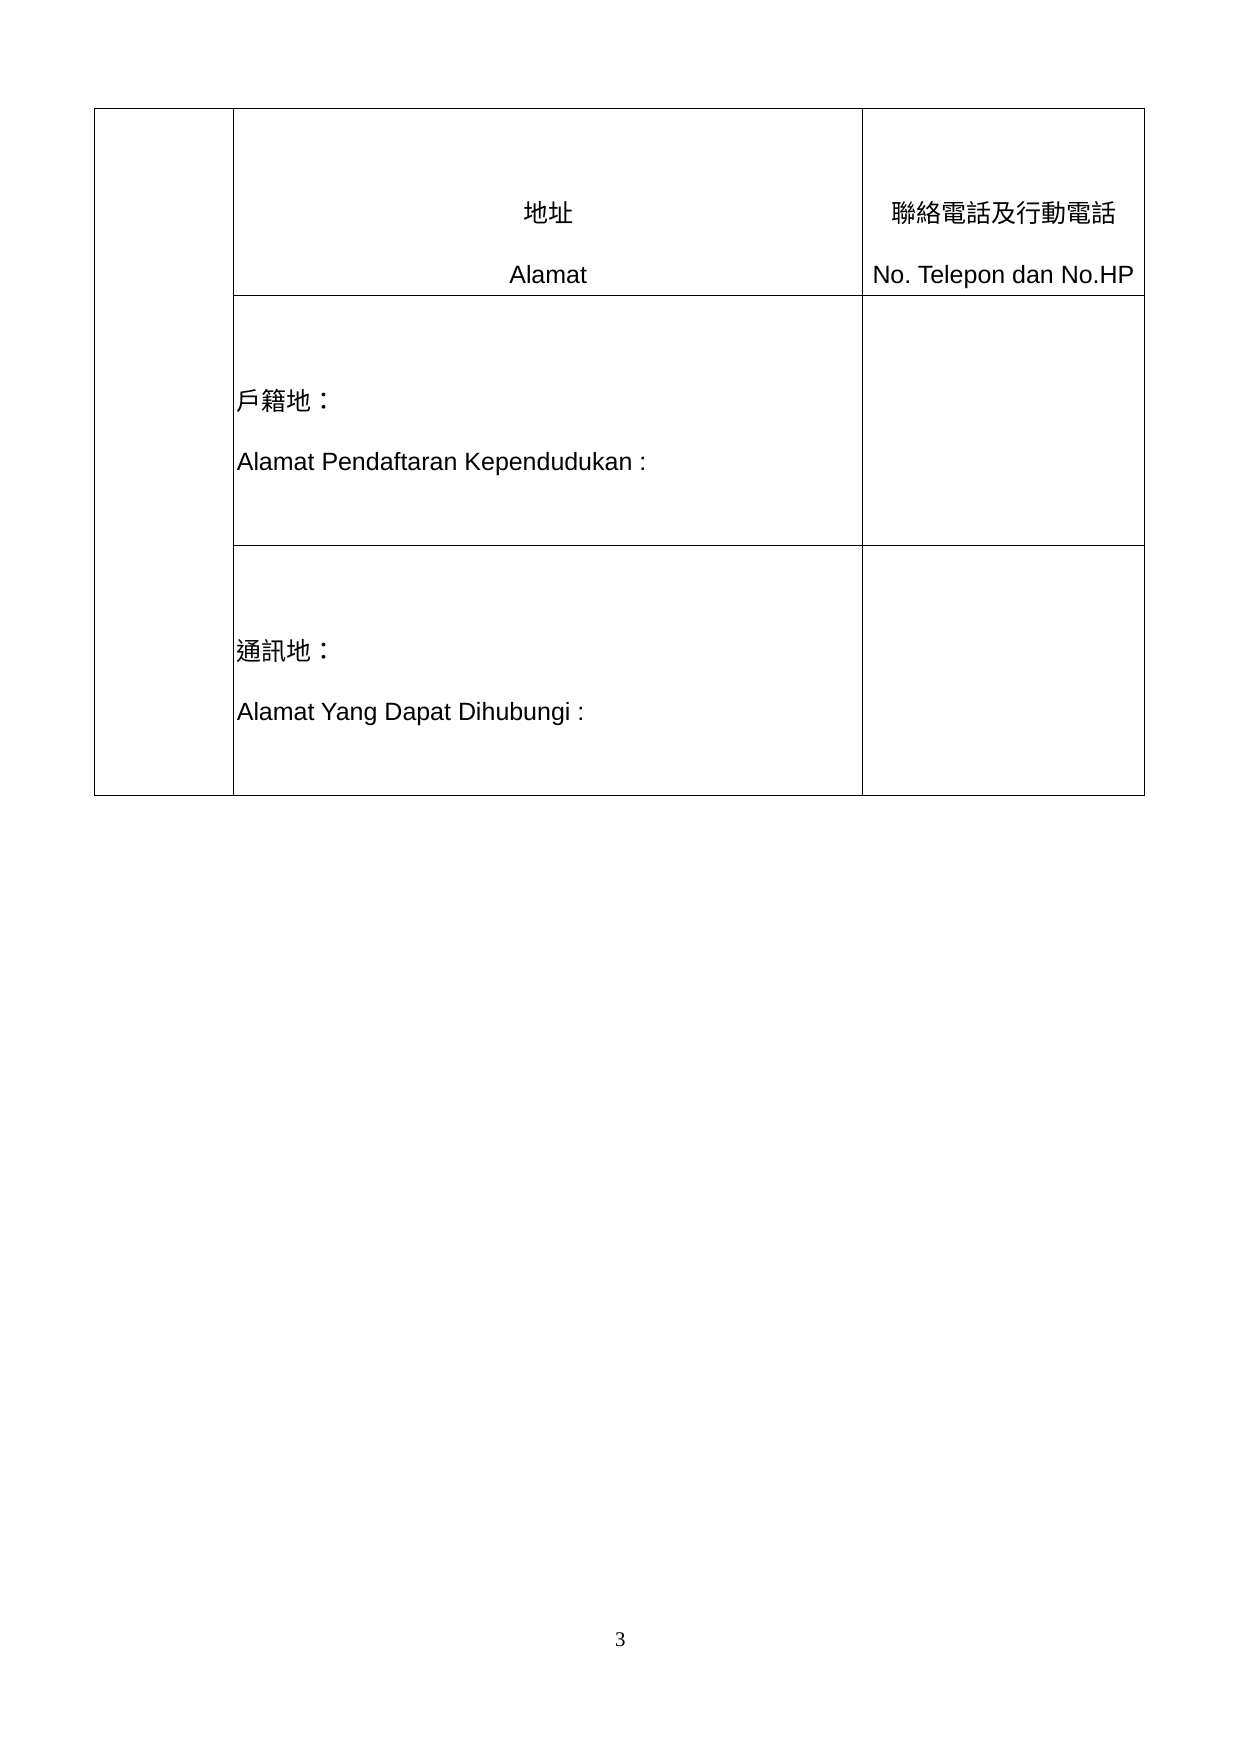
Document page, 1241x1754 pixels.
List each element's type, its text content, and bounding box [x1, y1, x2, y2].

table_cell [95, 109, 233, 795]
table_cell 通訊地： Alamat Yang Dapat Dihubungi : [234, 546, 862, 795]
table_cell 戶籍地： Alamat Pendaftaran Kependudukan : [234, 296, 862, 545]
table_cell [863, 296, 1144, 545]
table_cell 聯絡電話及行動電話 No. Telepon dan No.HP [863, 109, 1144, 295]
table_cell 地址 Alamat [234, 109, 862, 295]
table_cell [863, 546, 1144, 795]
